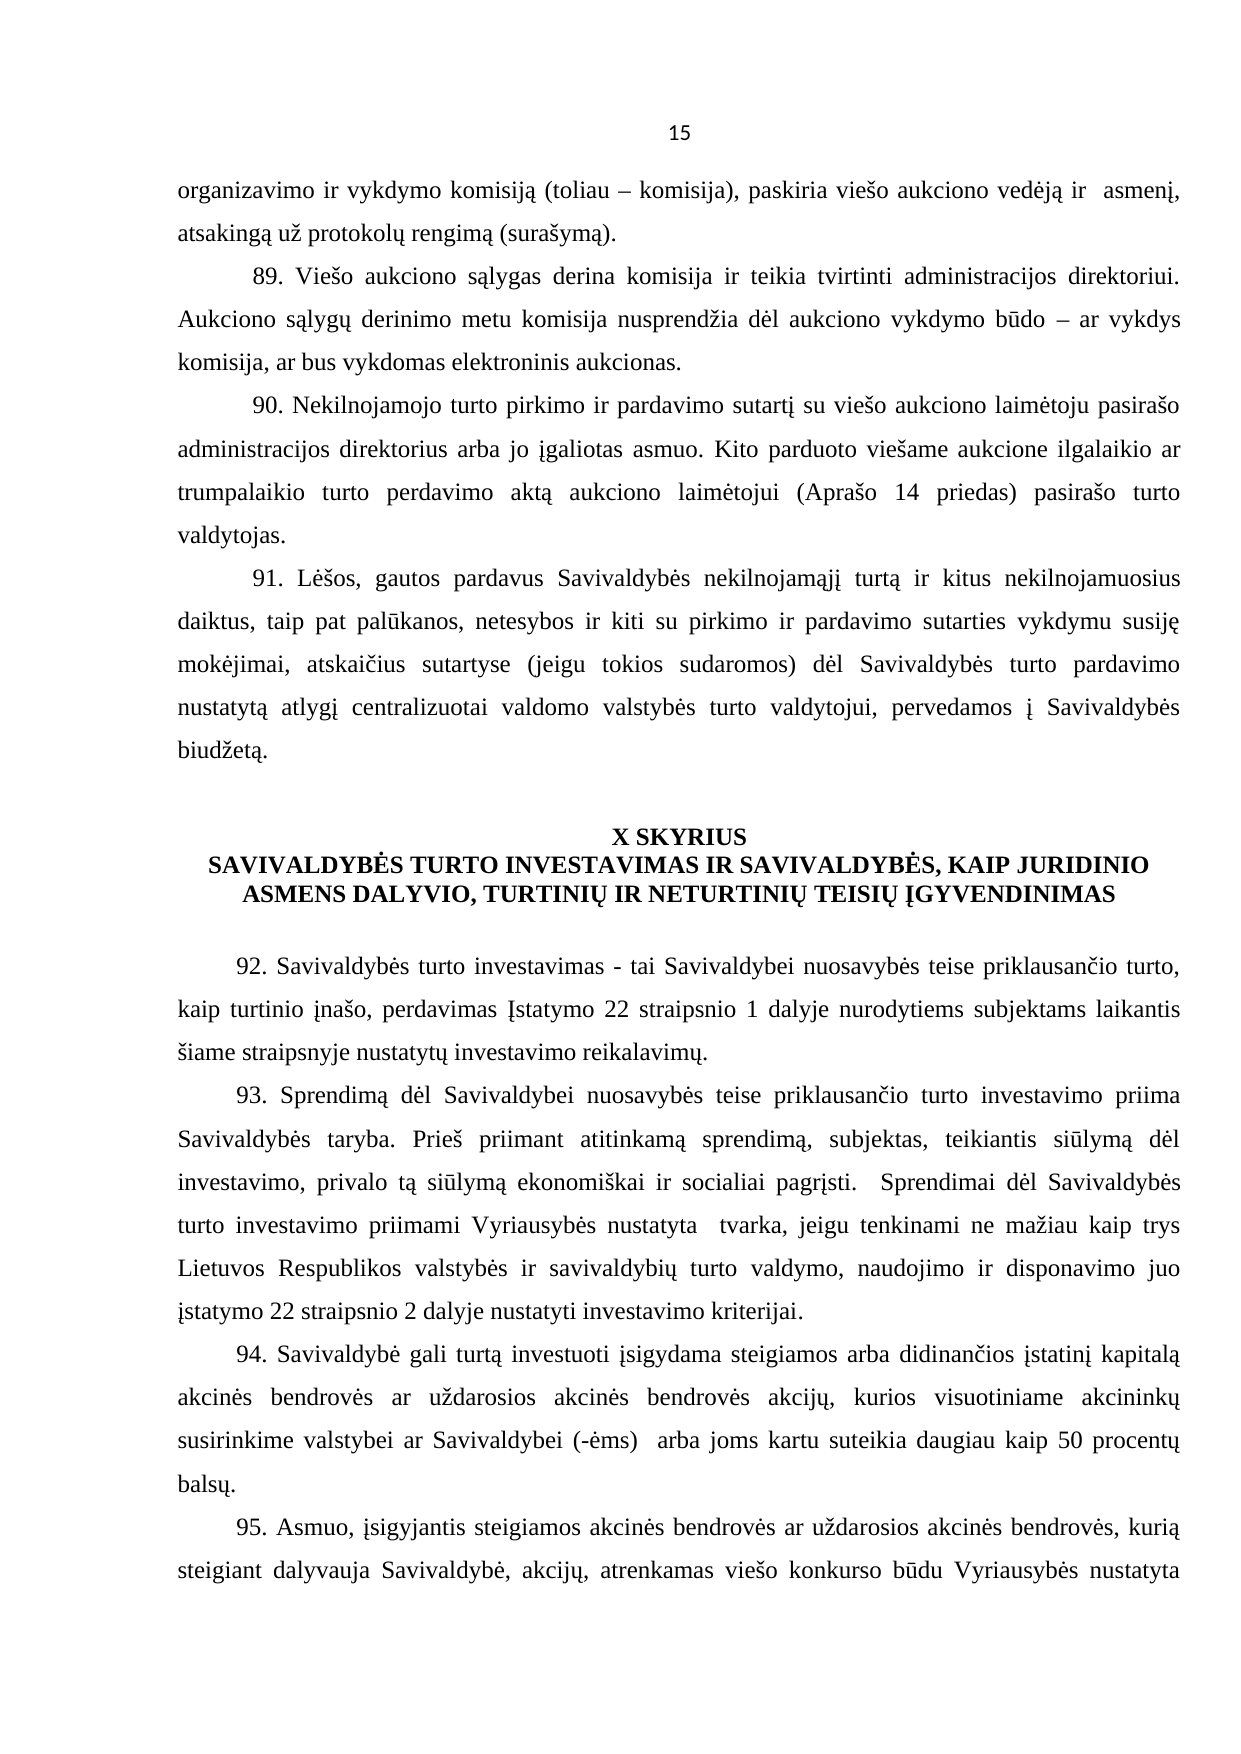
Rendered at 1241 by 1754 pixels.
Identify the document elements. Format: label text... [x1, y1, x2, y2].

text 91. Lėšos, gautos pardavus Savivaldybės nekilnojamąjį turtą ir kitus nekilnojamuosius daiktus, taip pat palūkanos, netesybos ir kiti su pirkimo ir pardavimo sutarties vykdymu susiję mokėjimai, atskaičius sutartyse (jeigu tokios sudaromos) dėl Savivaldybės turto pardavimo nustatytą atlygį centralizuotai valdomo valstybės turto valdytojui, pervedamos į Savivaldybės biudžetą. [177, 563, 1181, 764]
text SAVIVALDYBĖS TURTO INVESTAVIMAS IR SAVIVALDYBĖS, KAIP JURIDINIO ASMENS DALYVIO, TURTINIŲ IR NETURTINIŲ TEISIŲ ĮGYVENDINIMAS [177, 851, 1181, 908]
text 90. Nekilnojamojo turto pirkimo ir pardavimo sutartį su viešo aukciono laimėtoju pasirašo administracijos direktorius arba jo įgaliotas asmuo. Kito parduoto viešame aukcione ilgalaikio ar trumpalaikio turto perdavimo aktą aukciono laimėtojui (Aprašo 14 priedas) pasirašo turto valdytojas. [177, 391, 1181, 549]
text X SKYRIUS [177, 822, 1181, 851]
text 93. Sprendimą dėl Savivaldybei nuosavybės teise priklausančio turto investavimo priima Savivaldybės taryba. Prieš priimant atitinkamą sprendimą, subjektas, teikiantis siūlymą dėl investavimo, privalo tą siūlymą ekonomiškai ir socialiai pagrįsti. Sprendimai dėl Savivaldybės turto investavimo priimami Vyriausybės nustatyta tvarka, jeigu tenkinami ne mažiau kaip trys Lietuvos Respublikos valstybės ir savivaldybių turto valdymo, naudojimo ir disponavimo juo įstatymo 22 straipsnio 2 dalyje nustatyti investavimo kriterijai. [177, 1081, 1181, 1325]
text 95. Asmuo, įsigyjantis steigiamos akcinės bendrovės ar uždarosios akcinės bendrovės, kurią steigiant dalyvauja Savivaldybė, akcijų, atrenkamas viešo konkurso būdu Vyriausybės nustatyta [177, 1512, 1181, 1584]
text organizavimo ir vykdymo komisiją (toliau – komisija), paskiria viešo aukciono vedėją ir asmenį, atsakingą už protokolų rengimą (surašymą). [177, 175, 1181, 247]
text 94. Savivaldybė gali turtą investuoti įsigydama steigiamos arba didinančios įstatinį kapitalą akcinės bendrovės ar uždarosios akcinės bendrovės akcijų, kurios visuotiniame akcininkų susirinkime valstybei ar Savivaldybei (-ėms) arba joms kartu suteikia daugiau kaip 50 procentų balsų. [177, 1339, 1181, 1497]
text 92. Savivaldybės turto investavimas - tai Savivaldybei nuosavybės teise priklausančio turto, kaip turtinio įnašo, perdavimas Įstatymo 22 straipsnio 1 dalyje nurodytiems subjektams laikantis šiame straipsnyje nustatytų investavimo reikalavimų. [177, 951, 1181, 1066]
text 89. Viešo aukciono sąlygas derina komisija ir teikia tvirtinti administracijos direktoriui. Aukciono sąlygų derinimo metu komisija nusprendžia dėl aukciono vykdymo būdo – ar vykdys komisija, ar bus vykdomas elektroninis aukcionas. [177, 261, 1181, 376]
